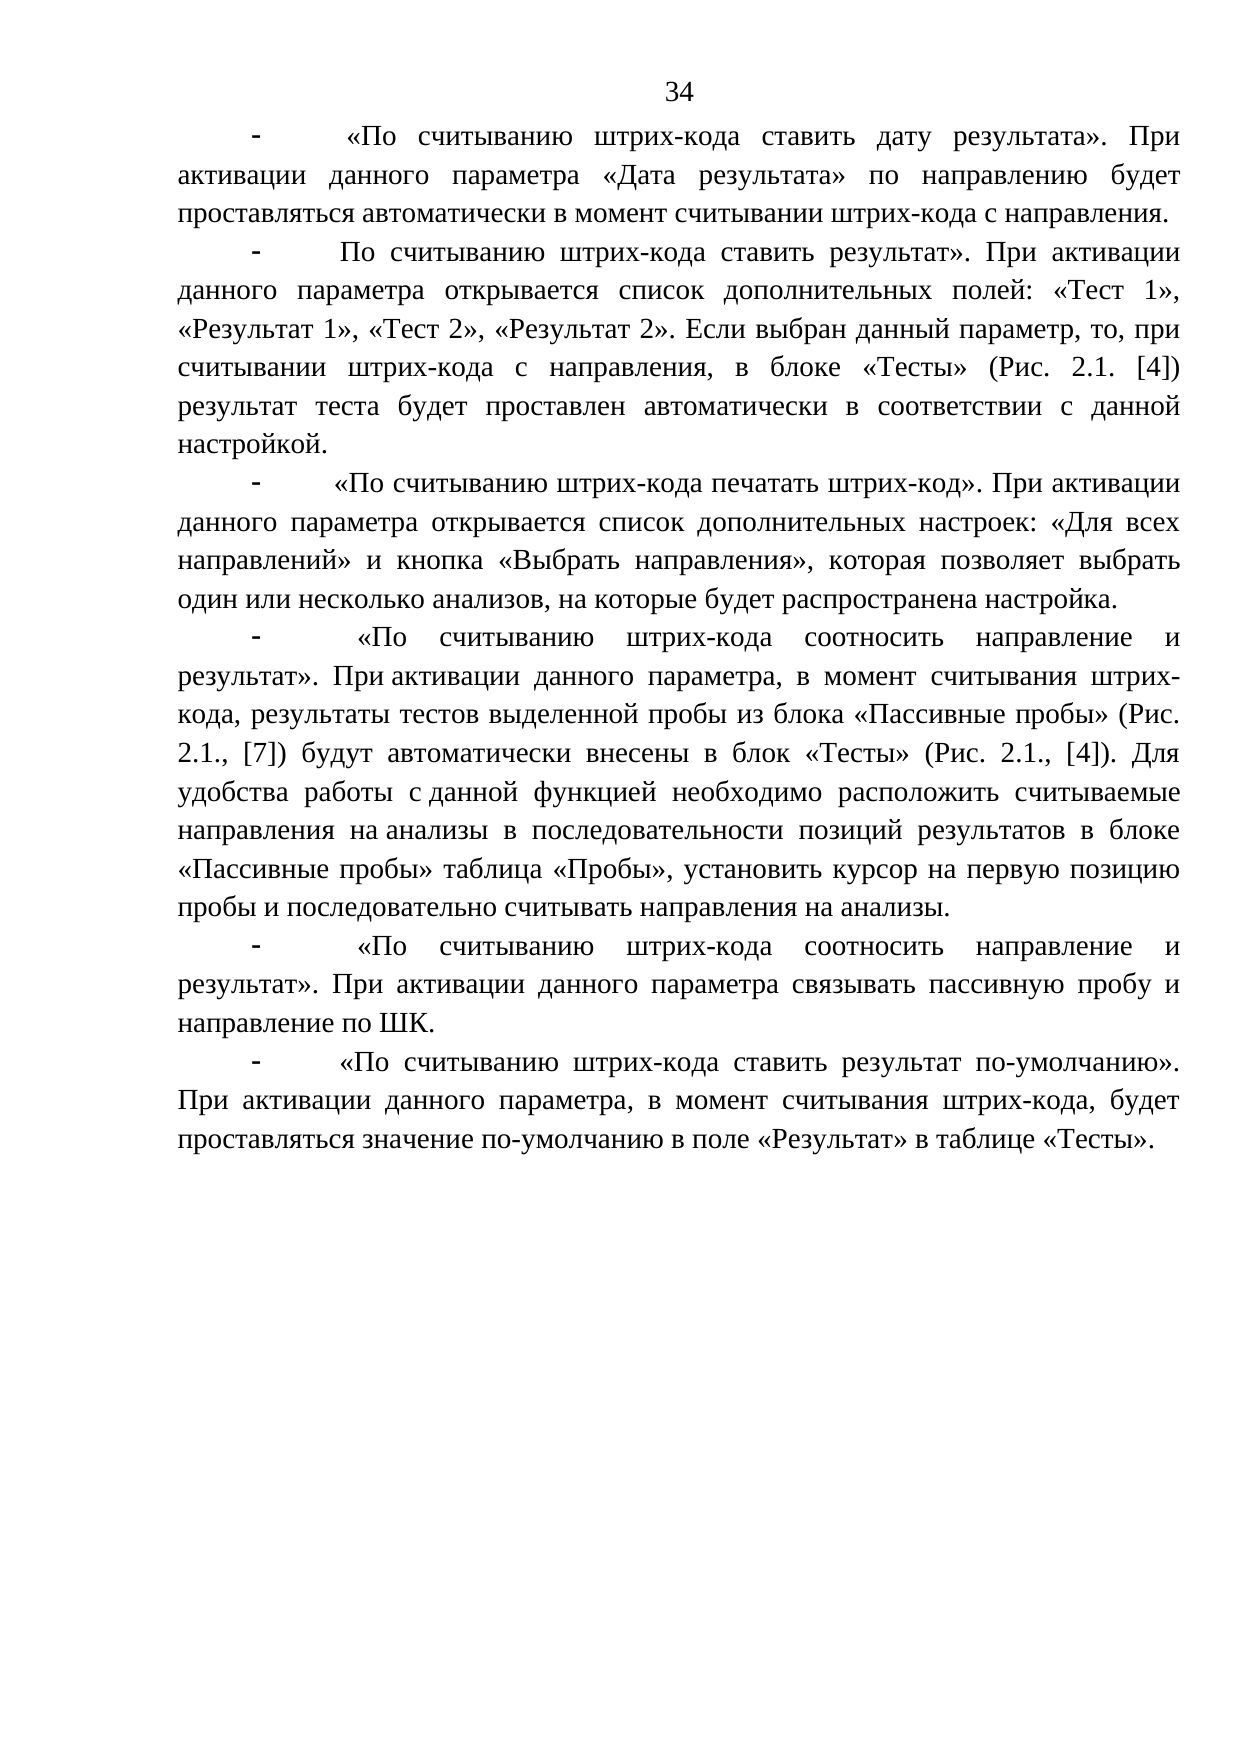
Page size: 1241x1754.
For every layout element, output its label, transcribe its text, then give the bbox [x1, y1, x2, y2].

list «По считыванию штрих-кода печатать штрих-код». При активации данного параметра открывается список дополнительных настроек: «Для всех направлений» и кнопка «Выбрать направления», которая позволяет выбрать один или несколько анализов, на которые будет распространена настройка. [177, 465, 1181, 614]
list «По считыванию штрих-кода ставить результат по-умолчанию». При активации данного параметра, в момент считывания штрих-кода, будет проставляться значение по-умолчанию в поле «Результат» в таблице «Тесты». [177, 1044, 1181, 1154]
list «По считыванию штрих-кода соотносить направление и результат». При активации данного параметра связывать пассивную пробу и направление по ШК. [177, 928, 1181, 1039]
list По считыванию штрих-кода ставить результат». При активации данного параметра открывается список дополнительных полей: «Тест 1», «Результат 1», «Тест 2», «Результат 2». Если выбран данный параметр, то, при считывании штрих-кода с направления, в блоке «Тесты» (Рис. 2.1. [4]) результат теста будет проставлен автоматически в соответствии с данной настройкой. [177, 234, 1181, 460]
list «По считыванию штрих-кода соотносить направление и результат». При активации данного параметра, в момент считывания штрих-кода, результаты тестов выделенной пробы из блока «Пассивные пробы» (Рис. 2.1., [7]) будут автоматически внесены в блок «Тесты» (Рис. 2.1., [4]). Для удобства работы с данной функцией необходимо расположить считываемые направления на анализы в последовательности позиций результатов в блоке «Пассивные пробы» таблица «Пробы», установить курсор на первую позицию пробы и последовательно считывать направления на анализы. [177, 619, 1181, 923]
list «По считыванию штрих-кода ставить дату результата». При активации данного параметра «Дата результата» по направлению будет проставляться автоматически в момент считывании штрих-кода с направления. [177, 118, 1181, 229]
